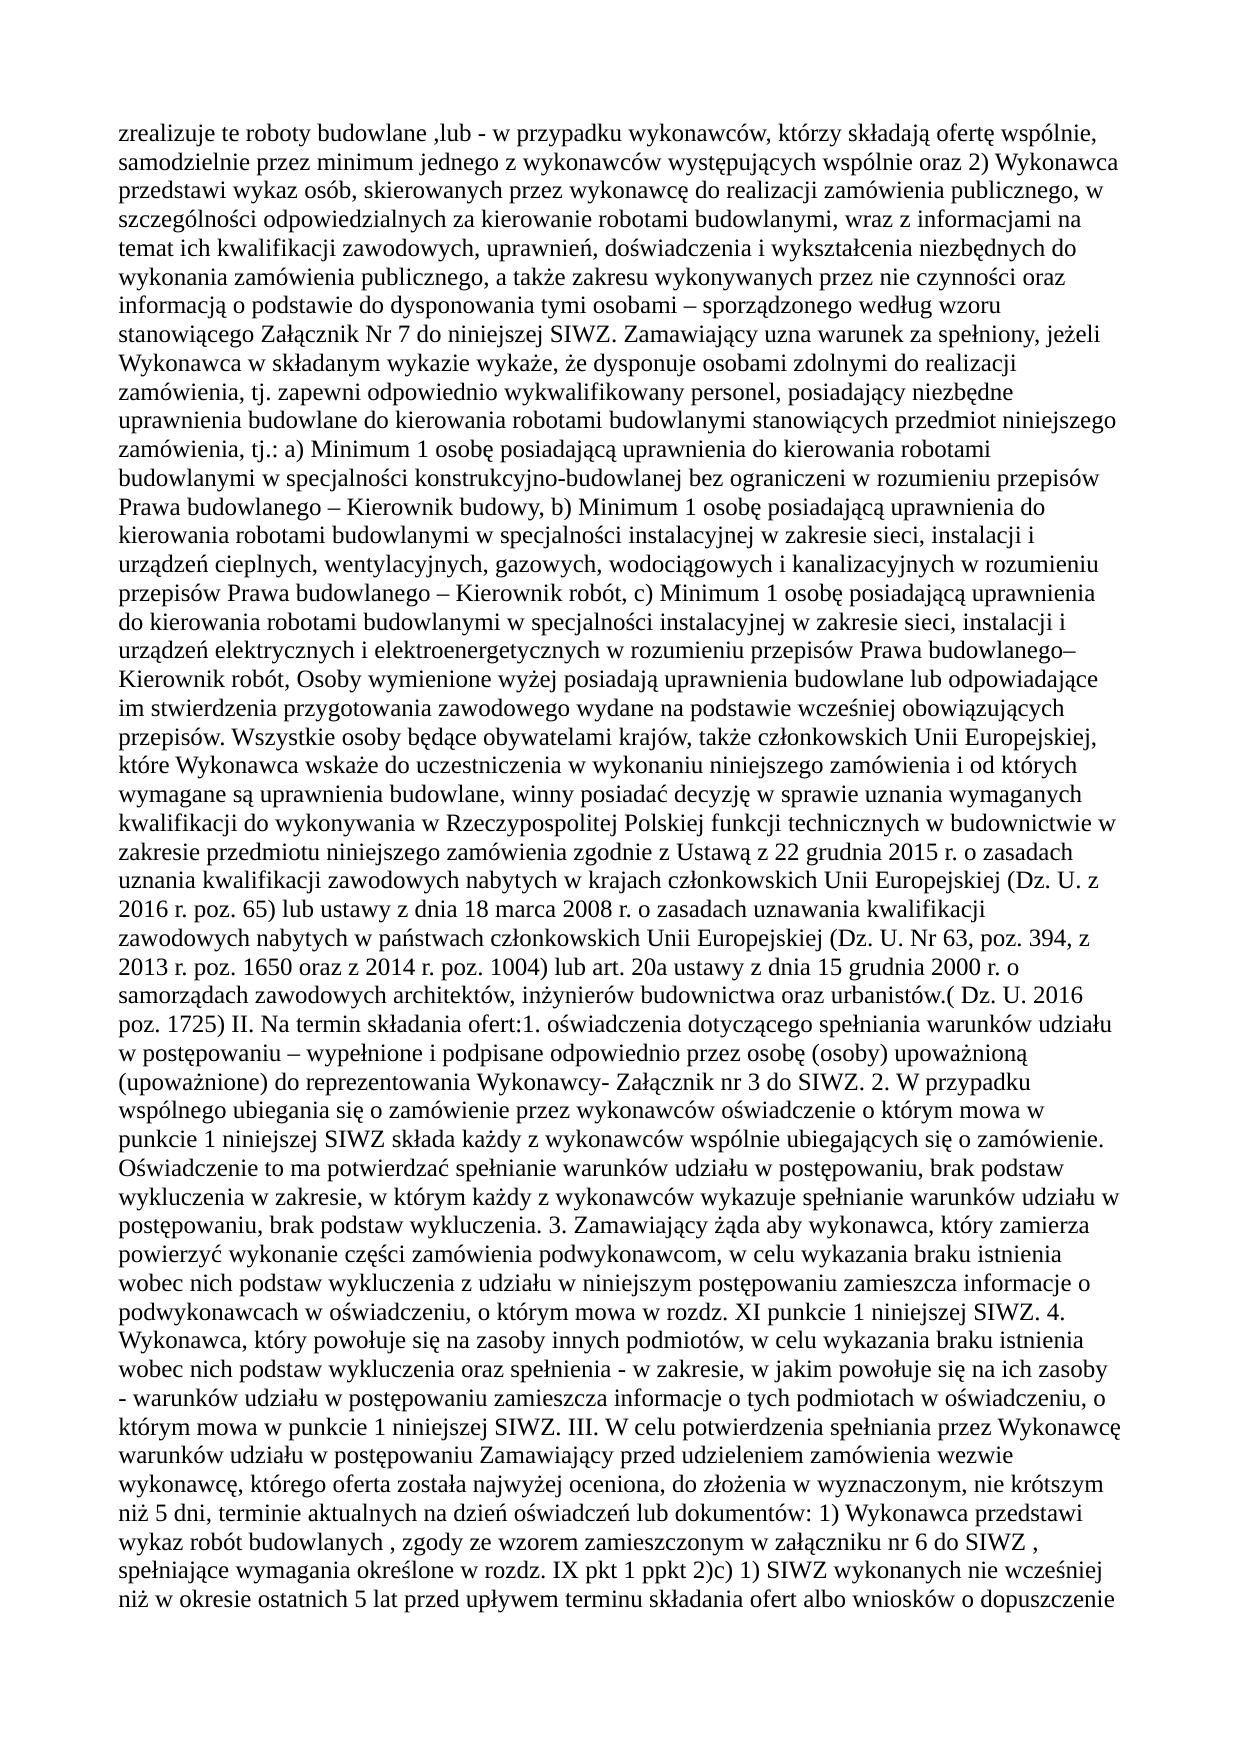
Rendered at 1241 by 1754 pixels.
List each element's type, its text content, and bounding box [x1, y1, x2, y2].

text zrealizuje te roboty budowlane ,lub - w przypadku wykonawców, którzy składają ofertę wspólnie, samodzielnie przez minimum jednego z wykonawców występujących wspólnie oraz 2) Wykonawca przedstawi wykaz osób, skierowanych przez wykonawcę do realizacji zamówienia publicznego, w szczególności odpowiedzialnych za kierowanie robotami budowlanymi, wraz z informacjami na temat ich kwalifikacji zawodowych, uprawnień, doświadczenia i wykształcenia niezbędnych do wykonania zamówienia publicznego, a także zakresu wykonywanych przez nie czynności oraz informacją o podstawie do dysponowania tymi osobami – sporządzonego według wzoru stanowiącego Załącznik Nr 7 do niniejszej SIWZ. Zamawiający uzna warunek za spełniony, jeżeli Wykonawca w składanym wykazie wykaże, że dysponuje osobami zdolnymi do realizacji zamówienia, tj. zapewni odpowiednio wykwalifikowany personel, posiadający niezbędne uprawnienia budowlane do kierowania robotami budowlanymi stanowiących przedmiot niniejszego zamówienia, tj.: a) Minimum 1 osobę posiadającą uprawnienia do kierowania robotami budowlanymi w specjalności konstrukcyjno-budowlanej bez ograniczeni w rozumieniu przepisów Prawa budowlanego – Kierownik budowy, b) Minimum 1 osobę posiadającą uprawnienia do kierowania robotami budowlanymi w specjalności instalacyjnej w zakresie sieci, instalacji i urządzeń cieplnych, wentylacyjnych, gazowych, wodociągowych i kanalizacyjnych w rozumieniu przepisów Prawa budowlanego – Kierownik robót, c) Minimum 1 osobę posiadającą uprawnienia do kierowania robotami budowlanymi w specjalności instalacyjnej w zakresie sieci, instalacji i urządzeń elektrycznych i elektroenergetycznych w rozumieniu przepisów Prawa budowlanego– Kierownik robót, Osoby wymienione wyżej posiadają uprawnienia budowlane lub odpowiadające im stwierdzenia przygotowania zawodowego wydane na podstawie wcześniej obowiązujących przepisów. Wszystkie osoby będące obywatelami krajów, także członkowskich Unii Europejskiej, które Wykonawca wskaże do uczestniczenia w wykonaniu niniejszego zamówienia i od których wymagane są uprawnienia budowlane, winny posiadać decyzję w sprawie uznania wymaganych kwalifikacji do wykonywania w Rzeczypospolitej Polskiej funkcji technicznych w budownictwie w zakresie przedmiotu niniejszego zamówienia zgodnie z Ustawą z 22 grudnia 2015 r. o zasadach uznania kwalifikacji zawodowych nabytych w krajach członkowskich Unii Europejskiej (Dz. U. z 2016 r. poz. 65) lub ustawy z dnia 18 marca 2008 r. o zasadach uznawania kwalifikacji zawodowych nabytych w państwach członkowskich Unii Europejskiej (Dz. U. Nr 63, poz. 394, z 2013 r. poz. 1650 oraz z 2014 r. poz. 1004) lub art. 20a ustawy z dnia 15 grudnia 2000 r. o samorządach zawodowych architektów, inżynierów budownictwa oraz urbanistów.( Dz. U. 2016 poz. 1725) II. Na termin składania ofert:1. oświadczenia dotyczącego spełniania warunków udziału w postępowaniu – wypełnione i podpisane odpowiednio przez osobę (osoby) upoważnioną (upoważnione) do reprezentowania Wykonawcy- Załącznik nr 3 do SIWZ. 2. W przypadku wspólnego ubiegania się o zamówienie przez wykonawców oświadczenie o którym mowa w punkcie 1 niniejszej SIWZ składa każdy z wykonawców wspólnie ubiegających się o zamówienie. Oświadczenie to ma potwierdzać spełnianie warunków udziału w postępowaniu, brak podstaw wykluczenia w zakresie, w którym każdy z wykonawców wykazuje spełnianie warunków udziału w postępowaniu, brak podstaw wykluczenia. 3. Zamawiający żąda aby wykonawca, który zamierza powierzyć wykonanie części zamówienia podwykonawcom, w celu wykazania braku istnienia wobec nich podstaw wykluczenia z udziału w niniejszym postępowaniu zamieszcza informacje o podwykonawcach w oświadczeniu, o którym mowa w rozdz. XI punkcie 1 niniejszej SIWZ. 4. Wykonawca, który powołuje się na zasoby innych podmiotów, w celu wykazania braku istnienia wobec nich podstaw wykluczenia oraz spełnienia - w zakresie, w jakim powołuje się na ich zasoby - warunków udziału w postępowaniu zamieszcza informacje o tych podmiotach w oświadczeniu, o którym mowa w punkcie 1 niniejszej SIWZ. III. W celu potwierdzenia spełniania przez Wykonawcę warunków udziału w postępowaniu Zamawiający przed udzieleniem zamówienia wezwie wykonawcę, którego oferta została najwyżej oceniona, do złożenia w wyznaczonym, nie krótszym niż 5 dni, terminie aktualnych na dzień oświadczeń lub dokumentów: 1) Wykonawca przedstawi wykaz robót budowlanych , zgody ze wzorem zamieszczonym w załączniku nr 6 do SIWZ , spełniające wymagania określone w rozdz. IX pkt 1 ppkt 2)c) 1) SIWZ wykonanych nie wcześniej niż w okresie ostatnich 5 lat przed upływem terminu składania ofert albo wniosków o dopuszczenie [118, 118, 1122, 1613]
